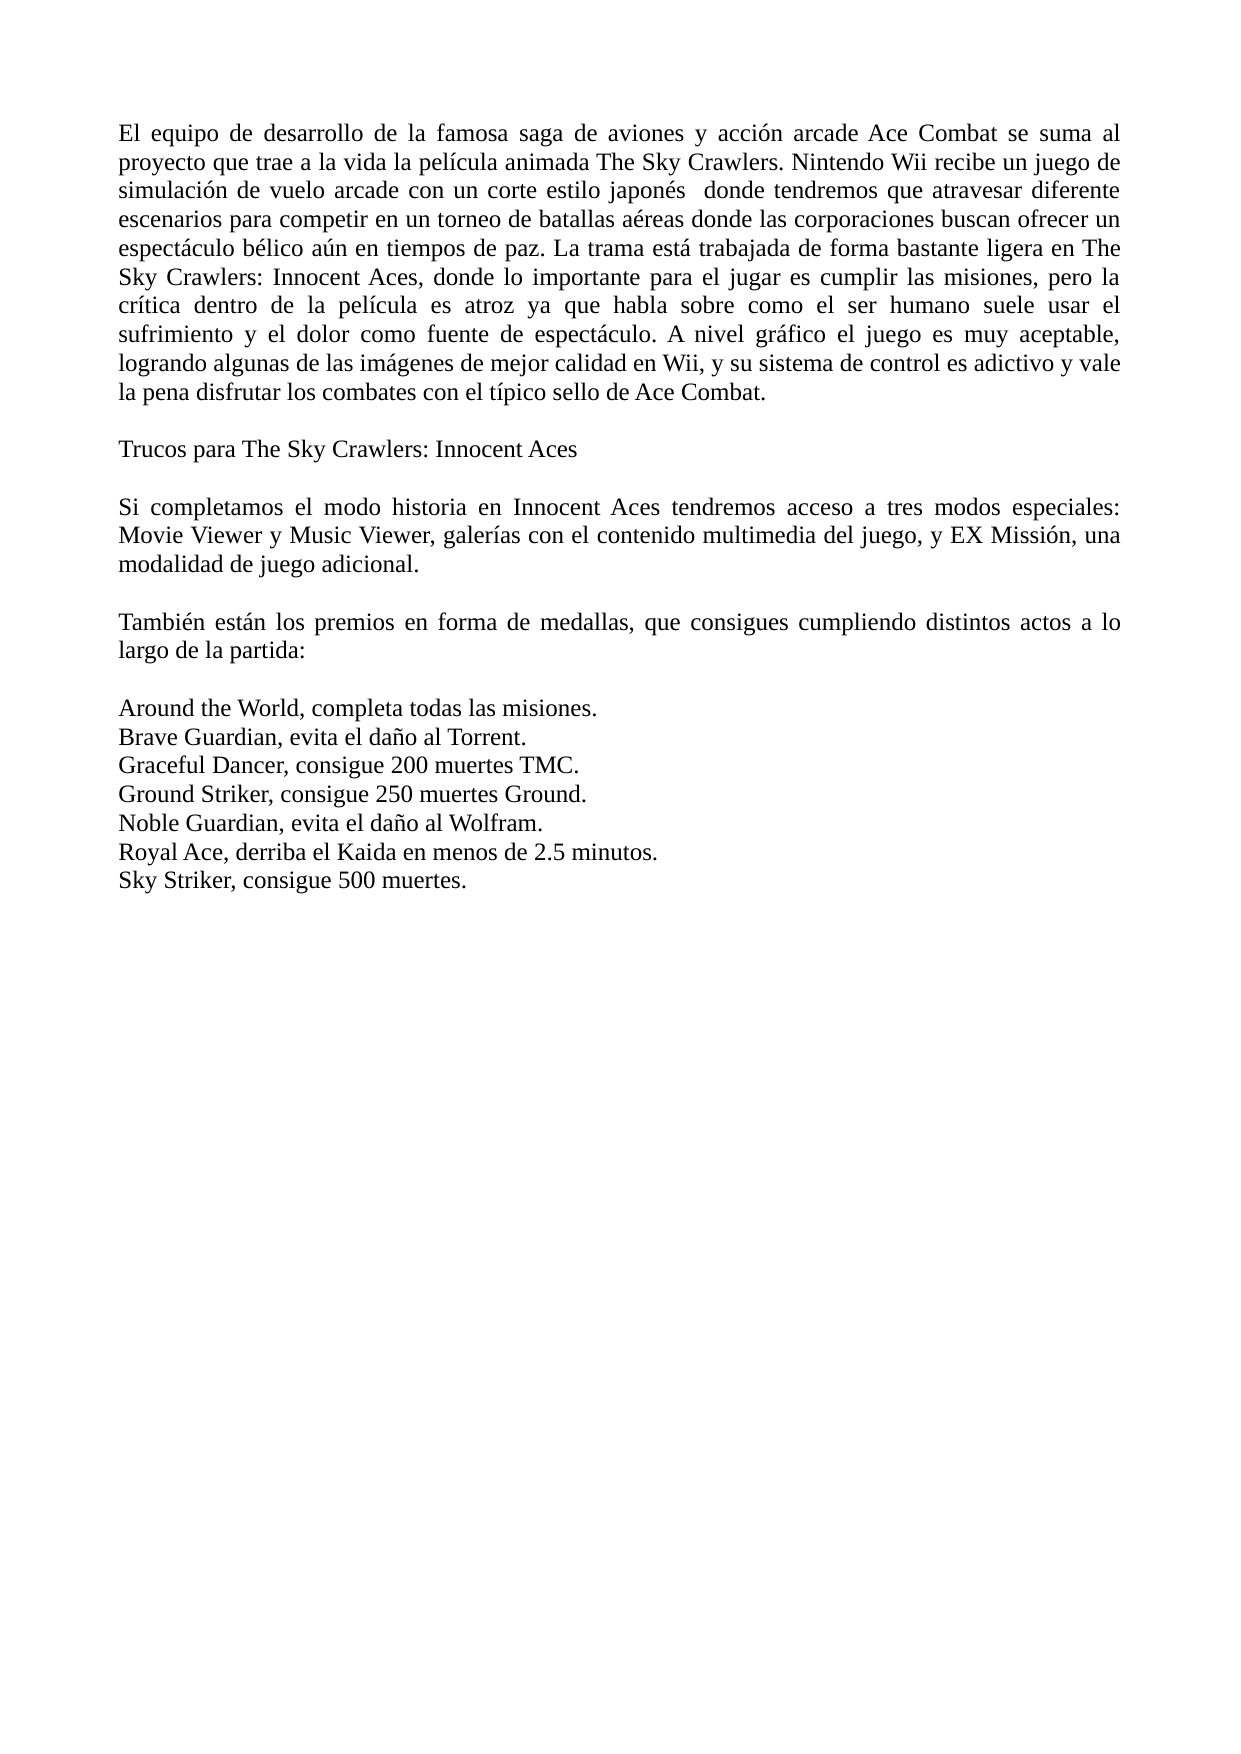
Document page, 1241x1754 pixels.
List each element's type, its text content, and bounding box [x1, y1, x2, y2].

text Trucos para The Sky Crawlers: Innocent Aces [118, 434, 1122, 463]
text Around the World, completa todas las misiones. [118, 693, 1122, 722]
text Brave Guardian, evita el daño al Torrent. [118, 722, 1122, 751]
text Ground Striker, consigue 250 muertes Ground. [118, 779, 1122, 808]
text Si completamos el modo historia en Innocent Aces tendremos acceso a tres modos especiales: Movie Viewer y Music Viewer, galerías con el contenido multimedia del juego, y EX Missión, una modalidad de juego adicional. [118, 492, 1122, 578]
text Sky Striker, consigue 500 muertes. [118, 866, 1122, 894]
text Royal Ace, derriba el Kaida en menos de 2.5 minutos. [118, 837, 1122, 866]
text Noble Guardian, evita el daño al Wolfram. [118, 808, 1122, 837]
text El equipo de desarrollo de la famosa saga de aviones y acción arcade Ace Combat se suma al proyecto que trae a la vida la película animada The Sky Crawlers. Nintendo Wii recibe un juego de simulación de vuelo arcade con un corte estilo japonés donde tendremos que atravesar diferente escenarios para competir en un torneo de batallas aéreas donde las corporaciones buscan ofrecer un espectáculo bélico aún en tiempos de paz. La trama está trabajada de forma bastante ligera en The Sky Crawlers: Innocent Aces, donde lo importante para el jugar es cumplir las misiones, pero la crítica dentro de la película es atroz ya que habla sobre como el ser humano suele usar el sufrimiento y el dolor como fuente de espectáculo. A nivel gráfico el juego es muy aceptable, logrando algunas de las imágenes de mejor calidad en Wii, y su sistema de control es adictivo y vale la pena disfrutar los combates con el típico sello de Ace Combat. [118, 118, 1122, 406]
text También están los premios en forma de medallas, que consigues cumpliendo distintos actos a lo largo de la partida: [118, 607, 1122, 664]
text Graceful Dancer, consigue 200 muertes TMC. [118, 751, 1122, 779]
